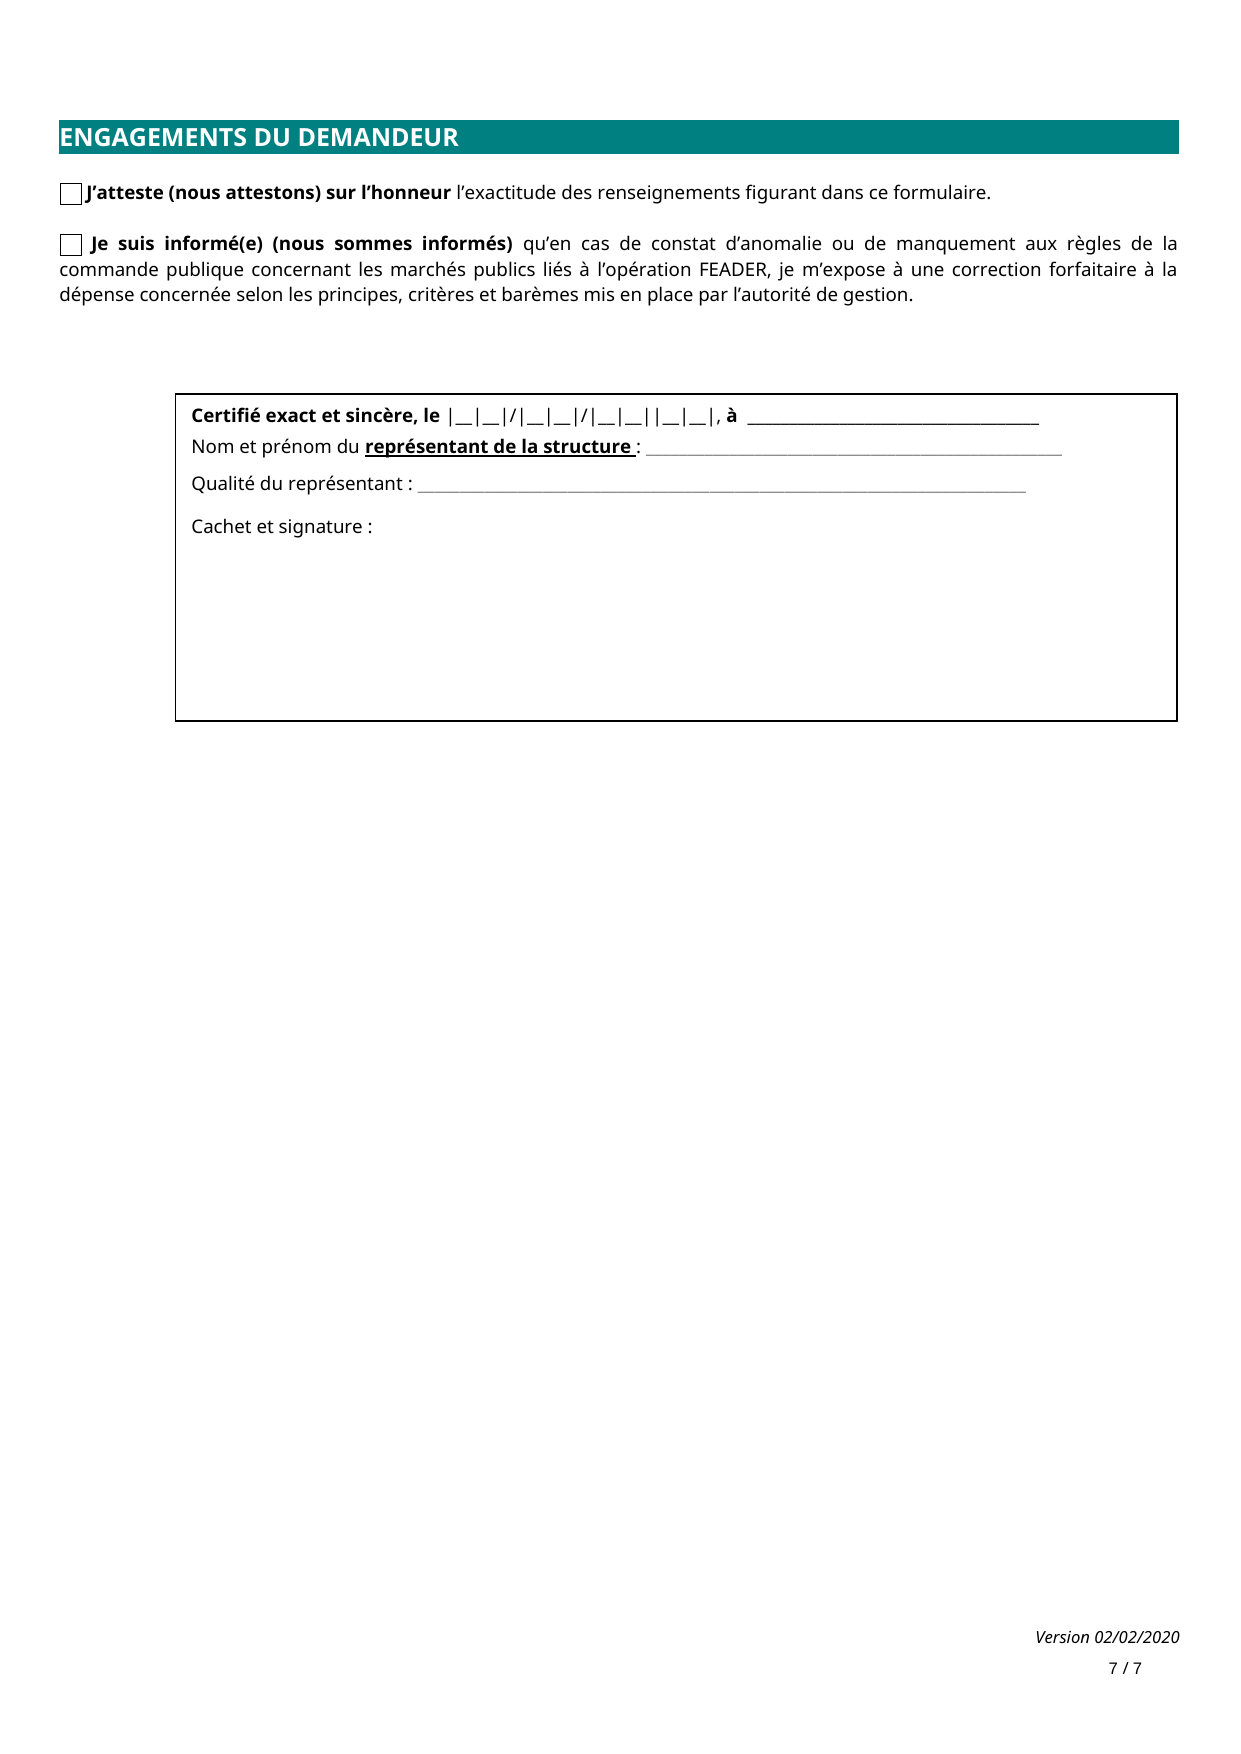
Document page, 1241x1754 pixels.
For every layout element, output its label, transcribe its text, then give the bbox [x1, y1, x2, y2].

text ENGAGEMENTS DU DEMANDEUR [59, 120, 1179, 154]
text Nom et prénom du représentant de la structure : __________________________________________________ [191, 433, 1161, 459]
text Certifié exact et sincère, le |__|__|/|__|__|/|__|__||__|__|, à ___________________________________ [191, 402, 1161, 427]
text Je suis informé(e) (nous sommes informés) qu’en cas de constat d’anomalie ou de manquement aux règles de la commande publique concernant les marchés publics liés à l’opération FEADER, je m’expose à une correction forfaitaire à la dépense concernée selon les principes, critères et barèmes mis en place par l’autorité de gestion. [59, 231, 1179, 307]
text Version 02/02/2020 [59, 1625, 1179, 1648]
text J’atteste (nous attestons) sur l’honneur l’exactitude des renseignements figurant dans ce formulaire. [59, 180, 1179, 205]
text Cachet et signature : [191, 514, 1161, 539]
text Qualité du représentant : _________________________________________________________________________ [191, 471, 1161, 496]
